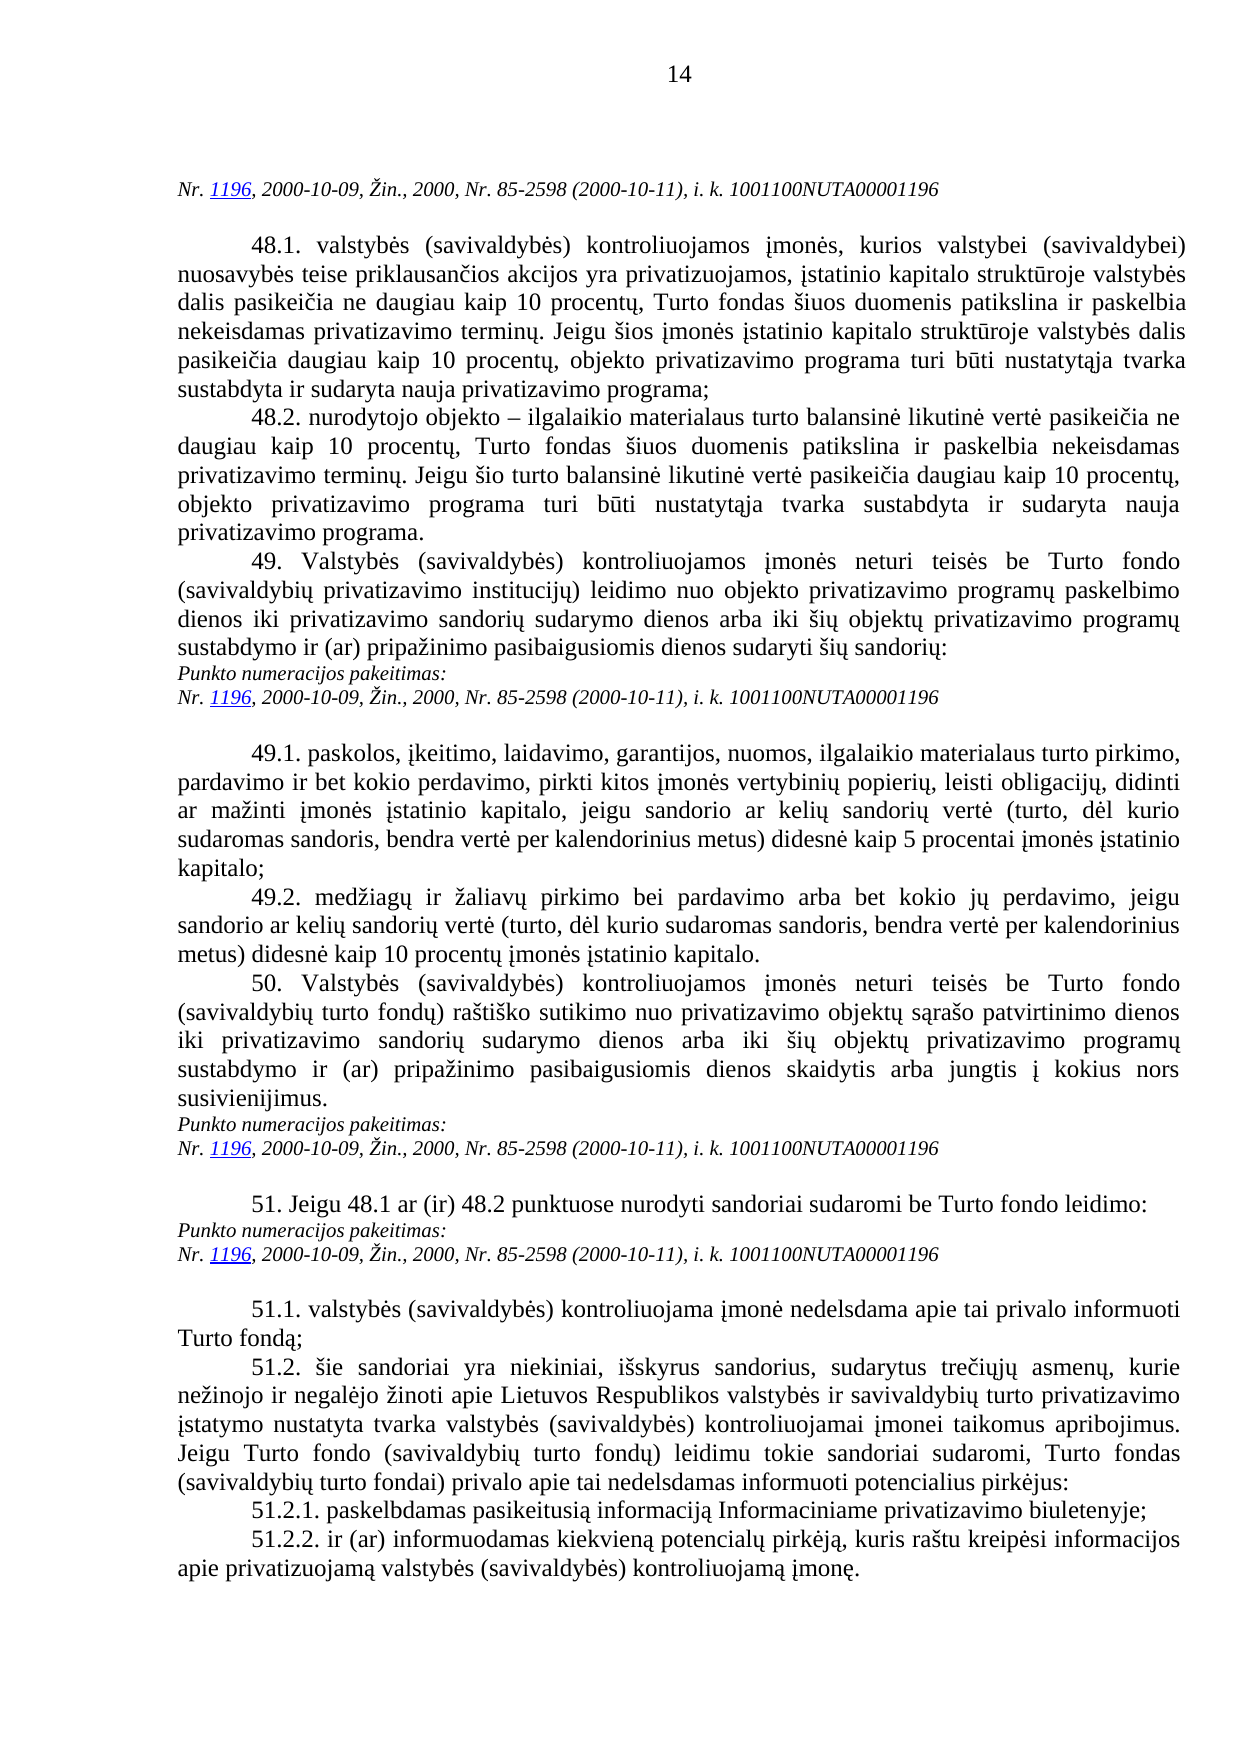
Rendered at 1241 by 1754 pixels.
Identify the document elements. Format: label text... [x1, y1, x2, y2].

text 51.1. valstybės (savivaldybės) kontroliuojama įmonė nedelsdama apie tai privalo informuoti Turto fondą; [177, 1294, 1181, 1352]
text 51.2.2. ir (ar) informuodamas kiekvieną potencialų pirkėją, kuris raštu kreipėsi informacijos apie privatizuojamą valstybės (savivaldybės) kontroliuojamą įmonę. [177, 1524, 1181, 1582]
text 51.2.1. paskelbdamas pasikeitusią informaciją Informaciniame privatizavimo biuletenyje; [177, 1496, 1181, 1524]
text 48.1. valstybės (savivaldybės) kontroliuojamos įmonės, kurios valstybei (savivaldybei) nuosavybės teise priklausančios akcijos yra privatizuojamos, įstatinio kapitalo struktūroje valstybės dalis pasikeičia ne daugiau kaip 10 procentų, Turto fondas šiuos duomenis patikslina ir paskelbia nekeisdamas privatizavimo terminų. Jeigu šios įmonės įstatinio kapitalo struktūroje valstybės dalis pasikeičia daugiau kaip 10 procentų, objekto privatizavimo programa turi būti nustatytąja tvarka sustabdyta ir sudaryta nauja privatizavimo programa; [177, 230, 1187, 402]
text Punkto numeracijos pakeitimas: [177, 1112, 1181, 1136]
text Nr. 1196, 2000-10-09, Žin., 2000, Nr. 85-2598 (2000-10-11), i. k. 1001100NUTA00001196 [177, 1242, 1181, 1266]
text 50. Valstybės (savivaldybės) kontroliuojamos įmonės neturi teisės be Turto fondo (savivaldybių turto fondų) raštiško sutikimo nuo privatizavimo objektų sąrašo patvirtinimo dienos iki privatizavimo sandorių sudarymo dienos arba iki šių objektų privatizavimo programų sustabdymo ir (ar) pripažinimo pasibaigusiomis dienos skaidytis arba jungtis į kokius nors susivienijimus. [177, 968, 1181, 1112]
text Punkto numeracijos pakeitimas: [177, 1217, 1181, 1242]
text 49.2. medžiagų ir žaliavų pirkimo bei pardavimo arba bet kokio jų perdavimo, jeigu sandorio ar kelių sandorių vertė (turto, dėl kurio sudaromas sandoris, bendra vertė per kalendorinius metus) didesnė kaip 10 procentų įmonės įstatinio kapitalo. [177, 882, 1181, 968]
text Punkto numeracijos pakeitimas: [177, 661, 1181, 685]
text 48.2. nurodytojo objekto – ilgalaikio materialaus turto balansinė likutinė vertė pasikeičia ne daugiau kaip 10 procentų, Turto fondas šiuos duomenis patikslina ir paskelbia nekeisdamas privatizavimo terminų. Jeigu šio turto balansinė likutinė vertė pasikeičia daugiau kaip 10 procentų, objekto privatizavimo programa turi būti nustatytąja tvarka sustabdyta ir sudaryta nauja privatizavimo programa. [177, 402, 1181, 546]
text Nr. 1196, 2000-10-09, Žin., 2000, Nr. 85-2598 (2000-10-11), i. k. 1001100NUTA00001196 [177, 177, 1181, 201]
text 49.1. paskolos, įkeitimo, laidavimo, garantijos, nuomos, ilgalaikio materialaus turto pirkimo, pardavimo ir bet kokio perdavimo, pirkti kitos įmonės vertybinių popierių, leisti obligacijų, didinti ar mažinti įmonės įstatinio kapitalo, jeigu sandorio ar kelių sandorių vertė (turto, dėl kurio sudaromas sandoris, bendra vertė per kalendorinius metus) didesnė kaip 5 procentai įmonės įstatinio kapitalo; [177, 738, 1181, 882]
text 51. Jeigu 48.1 ar (ir) 48.2 punktuose nurodyti sandoriai sudaromi be Turto fondo leidimo: [177, 1189, 1181, 1217]
text Nr. 1196, 2000-10-09, Žin., 2000, Nr. 85-2598 (2000-10-11), i. k. 1001100NUTA00001196 [177, 1136, 1181, 1160]
text 51.2. šie sandoriai yra niekiniai, išskyrus sandorius, sudarytus trečiųjų asmenų, kurie nežinojo ir negalėjo žinoti apie Lietuvos Respublikos valstybės ir savivaldybių turto privatizavimo įstatymo nustatyta tvarka valstybės (savivaldybės) kontroliuojamai įmonei taikomus apribojimus. Jeigu Turto fondo (savivaldybių turto fondų) leidimu tokie sandoriai sudaromi, Turto fondas (savivaldybių turto fondai) privalo apie tai nedelsdamas informuoti potencialius pirkėjus: [177, 1352, 1181, 1496]
text 49. Valstybės (savivaldybės) kontroliuojamos įmonės neturi teisės be Turto fondo (savivaldybių privatizavimo institucijų) leidimo nuo objekto privatizavimo programų paskelbimo dienos iki privatizavimo sandorių sudarymo dienos arba iki šių objektų privatizavimo programų sustabdymo ir (ar) pripažinimo pasibaigusiomis dienos sudaryti šių sandorių: [177, 546, 1181, 661]
text Nr. 1196, 2000-10-09, Žin., 2000, Nr. 85-2598 (2000-10-11), i. k. 1001100NUTA00001196 [177, 685, 1181, 709]
